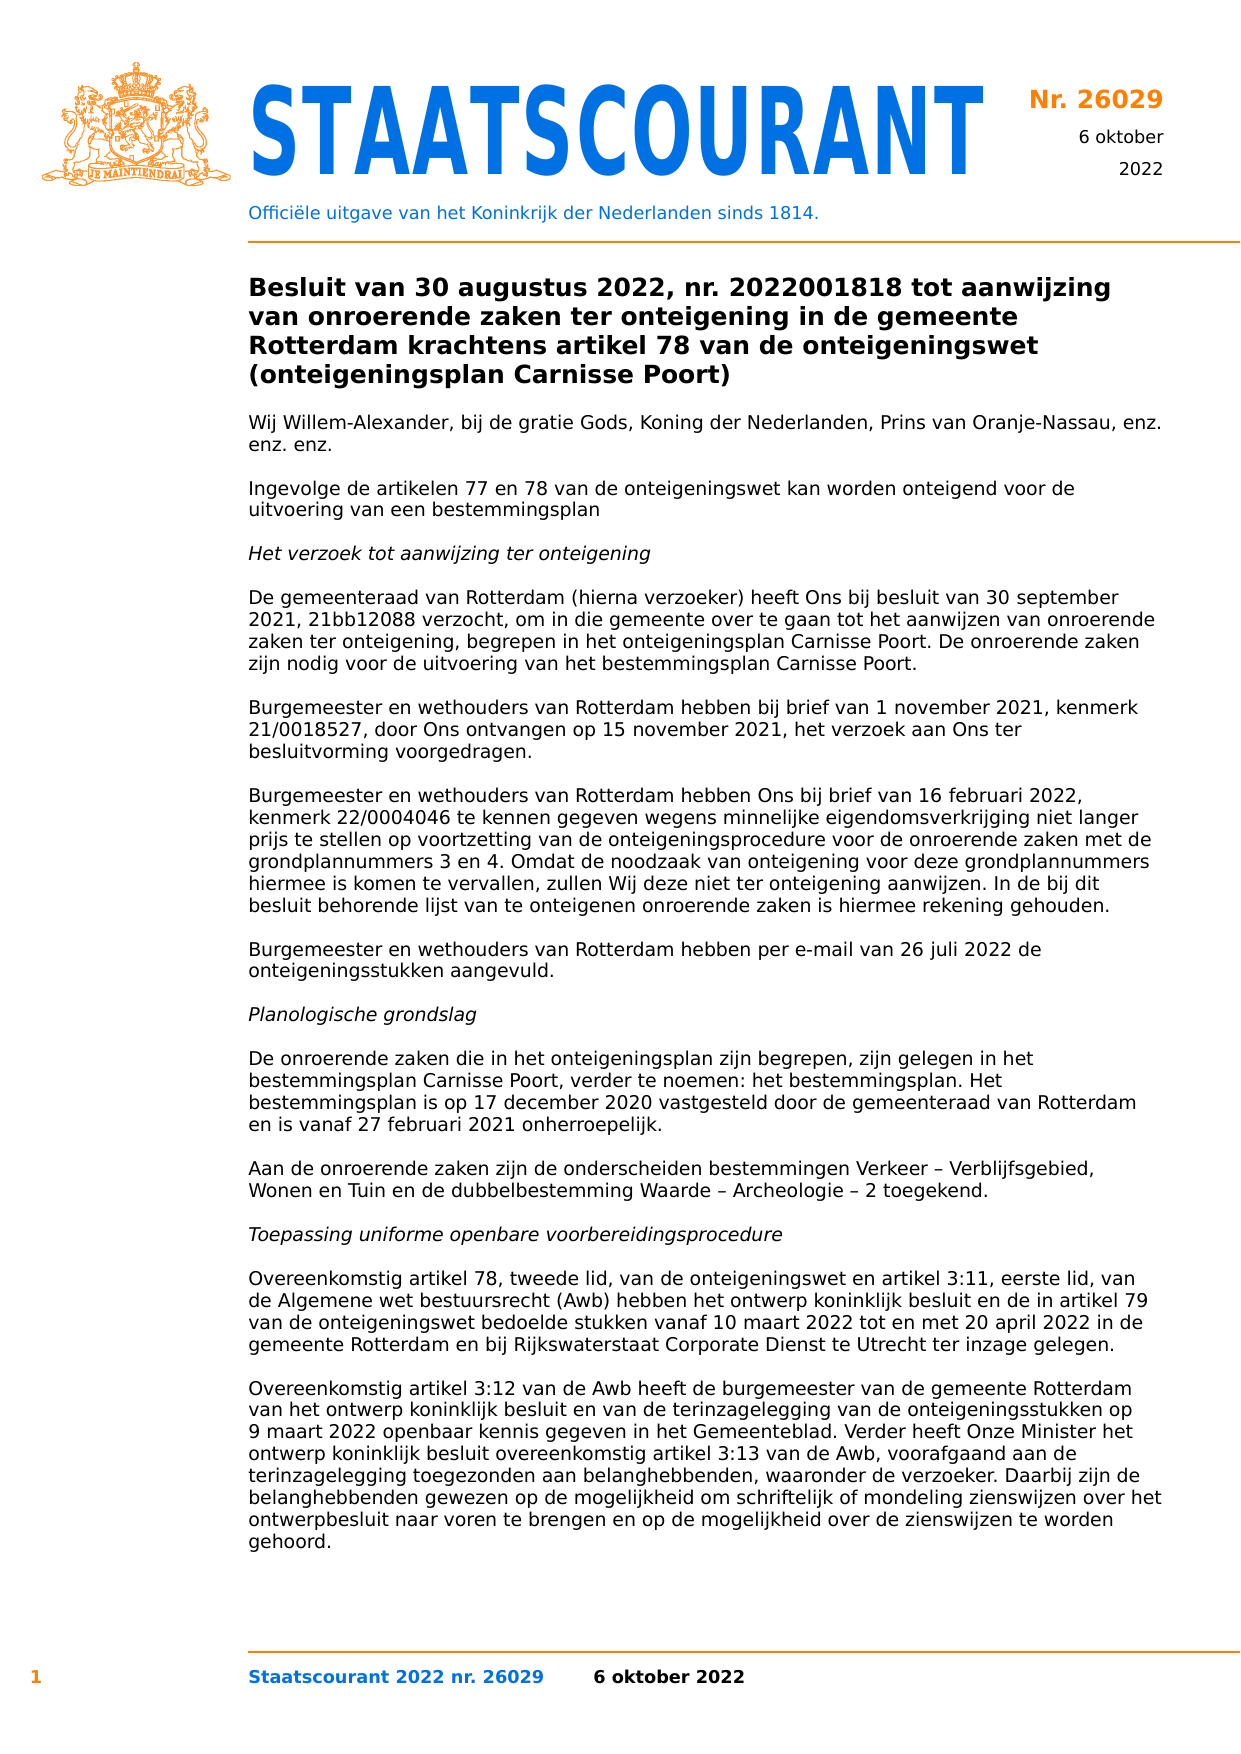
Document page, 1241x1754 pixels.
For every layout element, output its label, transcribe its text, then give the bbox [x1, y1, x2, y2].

text De onroerende zaken die in het onteigeningsplan zijn begrepen, zijn gelegen in het bestemmingsplan Carnisse Poort, verder te noemen: het bestemmingsplan. Het bestemmingsplan is op 17 december 2020 vastgesteld door de gemeenteraad van Rotterdam en is vanaf 27 februari 2021 onherroepelijk. [248, 1048, 1163, 1136]
text Overeenkomstig artikel 78, tweede lid, van de onteigeningswet en artikel 3:11, eerste lid, van de Algemene wet bestuursrecht (Awb) hebben het ontwerp koninklijk besluit en de in artikel 79 van de onteigeningswet bedoelde stukken vanaf 10 maart 2022 tot en met 20 april 2022 in de gemeente Rotterdam en bij Rijkswaterstaat Corporate Dienst te Utrecht ter inzage gelegen. [248, 1268, 1163, 1356]
text Burgemeester en wethouders van Rotterdam hebben bij brief van 1 november 2021, kenmerk 21/0018527, door Ons ontvangen op 15 november 2021, het verzoek aan Ons ter besluitvorming voorgedragen. [248, 697, 1163, 763]
text De gemeenteraad van Rotterdam (hierna verzoeker) heeft Ons bij besluit van 30 september 2021, 21bb12088 verzocht, om in die gemeente over te gaan tot het aanwijzen van onroerende zaken ter onteigening, begrepen in het onteigeningsplan Carnisse Poort. De onroerende zaken zijn nodig voor de uitvoering van het bestemmingsplan Carnisse Poort. [248, 587, 1163, 675]
text Wij Willem-Alexander, bij de gratie Gods, Koning der Nederlanden, Prins van Oranje-Nassau, enz. enz. enz. [248, 412, 1163, 456]
table_header [25, 62, 248, 241]
table_cell 6 oktober [998, 121, 1240, 153]
text Overeenkomstig artikel 3:12 van de Awb heeft de burgemeester van de gemeente Rotterdam van het ontwerp koninklijk besluit en van de terinzagelegging van de onteigeningsstukken op 9 maart 2022 openbaar kennis gegeven in het Gemeenteblad. Verder heeft Onze Minister het ontwerp koninklijk besluit overeenkomstig artikel 3:13 van de Awb, voorafgaand aan de terinzagelegging toegezonden aan belanghebbenden, waaronder de verzoeker. Daarbij zijn de belanghebbenden gewezen op de mogelijkheid om schriftelijk of mondeling zienswijzen over het ontwerpbesluit naar voren te brengen en op de mogelijkheid over de zienswijzen te worden gehoord. [248, 1377, 1163, 1553]
subtitle Besluit van 30 augustus 2022, nr. 2022001818 tot aanwijzing van onroerende zaken ter onteigening in de gemeente Rotterdam krachtens artikel 78 van de onteigeningswet (onteigeningsplan Carnisse Poort) [248, 273, 1163, 390]
text Aan de onroerende zaken zijn de onderscheiden bestemmingen Verkeer – Verblijfsgebied, Wonen en Tuin en de dubbelbestemming Waarde – Archeologie – 2 toegekend. [248, 1158, 1163, 1202]
subtitle Toepassing uniforme openbare voorbereidingsprocedure [248, 1224, 1163, 1246]
text Burgemeester en wethouders van Rotterdam hebben Ons bij brief van 16 februari 2022, kenmerk 22/0004046 te kennen gegeven wegens minnelijke eigendomsverkrijging niet langer prijs te stellen op voortzetting van de onteigeningsprocedure voor de onroerende zaken met de grondplannummers 3 en 4. Omdat de noodzaak van onteigening voor deze grondplannummers hiermee is komen te vervallen, zullen Wij deze niet ter onteigening aanwijzen. In de bij dit besluit behorende lijst van te onteigenen onroerende zaken is hiermee rekening gehouden. [248, 785, 1163, 917]
table_header Nr. 26029 [998, 62, 1240, 121]
subtitle Het verzoek tot aanwijzing ter onteigening [248, 543, 1163, 565]
table_cell Officiële uitgave van het Koninkrijk der Nederlanden sinds 1814. [248, 203, 1240, 241]
text Burgemeester en wethouders van Rotterdam hebben per e-mail van 26 juli 2022 de onteigeningsstukken aangevuld. [248, 938, 1163, 982]
table_header STAATSCOURANT [248, 62, 998, 203]
table_cell 2022 [998, 153, 1240, 203]
subtitle Planologische grondslag [248, 1004, 1163, 1026]
picture [41, 62, 231, 186]
text Ingevolge de artikelen 77 en 78 van de onteigeningswet kan worden onteigend voor de uitvoering van een bestemmingsplan [248, 477, 1163, 521]
